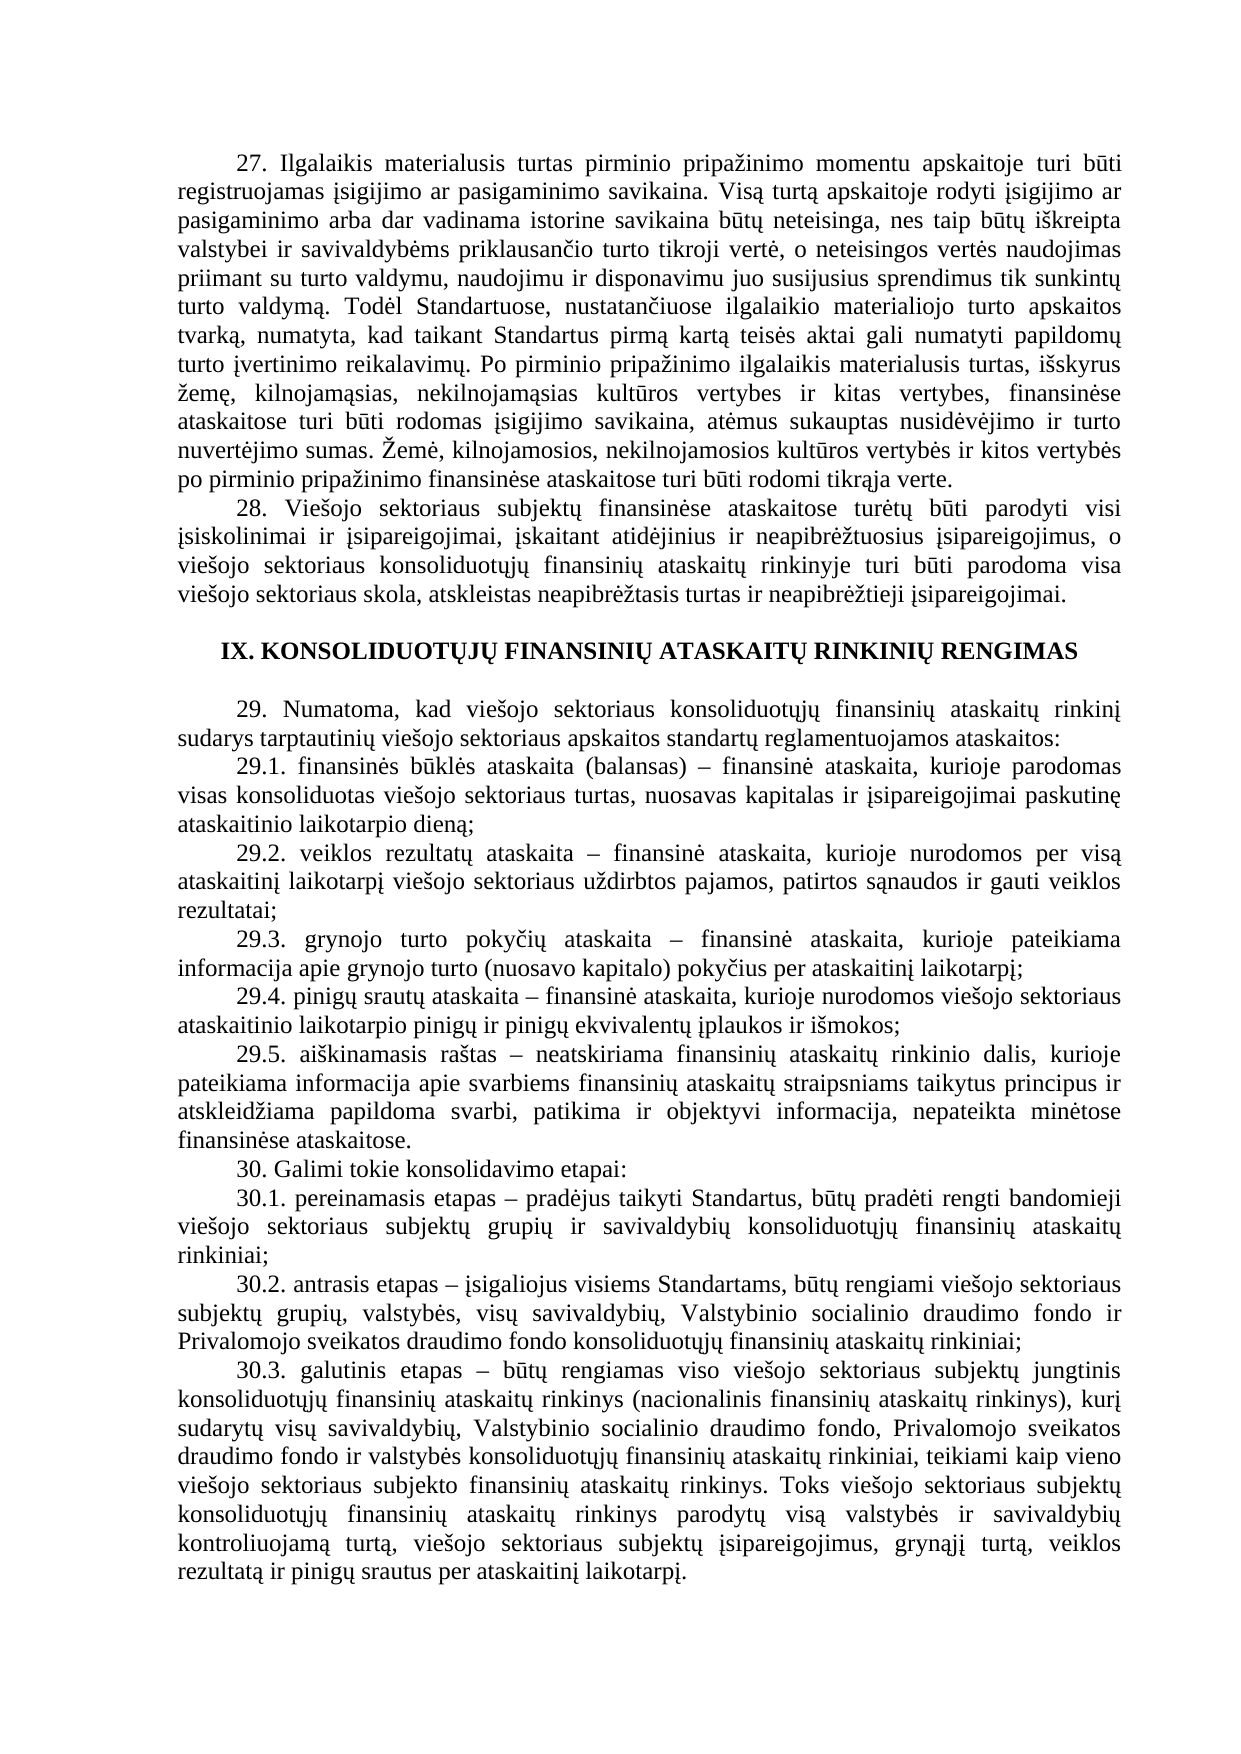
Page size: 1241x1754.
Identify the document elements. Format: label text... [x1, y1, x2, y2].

text 29.1. finansinės būklės ataskaita (balansas) – finansinė ataskaita, kurioje parodomas visas konsoliduotas viešojo sektoriaus turtas, nuosavas kapitalas ir įsipareigojimai paskutinę ataskaitinio laikotarpio dieną; [177, 751, 1122, 838]
text 30.2. antrasis etapas – įsigaliojus visiems Standartams, būtų rengiami viešojo sektoriaus subjektų grupių, valstybės, visų savivaldybių, Valstybinio socialinio draudimo fondo ir Privalomojo sveikatos draudimo fondo konsoliduotųjų finansinių ataskaitų rinkiniai; [177, 1269, 1122, 1355]
text 28. Viešojo sektoriaus subjektų finansinėse ataskaitose turėtų būti parodyti visi įsiskolinimai ir įsipareigojimai, įskaitant atidėjinius ir neapibrėžtuosius įsipareigojimus, o viešojo sektoriaus konsoliduotųjų finansinių ataskaitų rinkinyje turi būti parodoma visa viešojo sektoriaus skola, atskleistas neapibrėžtasis turtas ir neapibrėžtieji įsipareigojimai. [177, 493, 1122, 608]
text 29.3. grynojo turto pokyčių ataskaita – finansinė ataskaita, kurioje pateikiama informacija apie grynojo turto (nuosavo kapitalo) pokyčius per ataskaitinį laikotarpį; [177, 924, 1122, 981]
text 30.3. galutinis etapas – būtų rengiamas viso viešojo sektoriaus subjektų jungtinis konsoliduotųjų finansinių ataskaitų rinkinys (nacionalinis finansinių ataskaitų rinkinys), kurį sudarytų visų savivaldybių, Valstybinio socialinio draudimo fondo, Privalomojo sveikatos draudimo fondo ir valstybės konsoliduotųjų finansinių ataskaitų rinkiniai, teikiami kaip vieno viešojo sektoriaus subjekto finansinių ataskaitų rinkinys. Toks viešojo sektoriaus subjektų konsoliduotųjų finansinių ataskaitų rinkinys parodytų visą valstybės ir savivaldybių kontroliuojamą turtą, viešojo sektoriaus subjektų įsipareigojimus, grynąjį turtą, veiklos rezultatą ir pinigų srautus per ataskaitinį laikotarpį. [177, 1355, 1122, 1585]
text 29.2. veiklos rezultatų ataskaita – finansinė ataskaita, kurioje nurodomos per visą ataskaitinį laikotarpį viešojo sektoriaus uždirbtos pajamos, patirtos sąnaudos ir gauti veiklos rezultatai; [177, 838, 1122, 924]
text IX. KONSOLIDUOTŲJŲ FINANSINIŲ ATASKAITŲ RINKINIŲ RENGIMAS [177, 636, 1122, 665]
text 29.4. pinigų srautų ataskaita – finansinė ataskaita, kurioje nurodomos viešojo sektoriaus ataskaitinio laikotarpio pinigų ir pinigų ekvivalentų įplaukos ir išmokos; [177, 981, 1122, 1039]
text 29.5. aiškinamasis raštas – neatskiriama finansinių ataskaitų rinkinio dalis, kurioje pateikiama informacija apie svarbiems finansinių ataskaitų straipsniams taikytus principus ir atskleidžiama papildoma svarbi, patikima ir objektyvi informacija, nepateikta minėtose finansinėse ataskaitose. [177, 1039, 1122, 1154]
text 27. Ilgalaikis materialusis turtas pirminio pripažinimo momentu apskaitoje turi būti registruojamas įsigijimo ar pasigaminimo savikaina. Visą turtą apskaitoje rodyti įsigijimo ar pasigaminimo arba dar vadinama istorine savikaina būtų neteisinga, nes taip būtų iškreipta valstybei ir savivaldybėms priklausančio turto tikroji vertė, o neteisingos vertės naudojimas priimant su turto valdymu, naudojimu ir disponavimu juo susijusius sprendimus tik sunkintų turto valdymą. Todėl Standartuose, nustatančiuose ilgalaikio materialiojo turto apskaitos tvarką, numatyta, kad taikant Standartus pirmą kartą teisės aktai gali numatyti papildomų turto įvertinimo reikalavimų. Po pirminio pripažinimo ilgalaikis materialusis turtas, išskyrus žemę, kilnojamąsias, nekilnojamąsias kultūros vertybes ir kitas vertybes, finansinėse ataskaitose turi būti rodomas įsigijimo savikaina, atėmus sukauptas nusidėvėjimo ir turto nuvertėjimo sumas. Žemė, kilnojamosios, nekilnojamosios kultūros vertybės ir kitos vertybės po pirminio pripažinimo finansinėse ataskaitose turi būti rodomi tikrąja verte. [177, 148, 1122, 493]
text 30. Galimi tokie konsolidavimo etapai: [177, 1154, 1122, 1183]
text 29. Numatoma, kad viešojo sektoriaus konsoliduotųjų finansinių ataskaitų rinkinį sudarys tarptautinių viešojo sektoriaus apskaitos standartų reglamentuojamos ataskaitos: [177, 694, 1122, 751]
text 30.1. pereinamasis etapas – pradėjus taikyti Standartus, būtų pradėti rengti bandomieji viešojo sektoriaus subjektų grupių ir savivaldybių konsoliduotųjų finansinių ataskaitų rinkiniai; [177, 1183, 1122, 1269]
